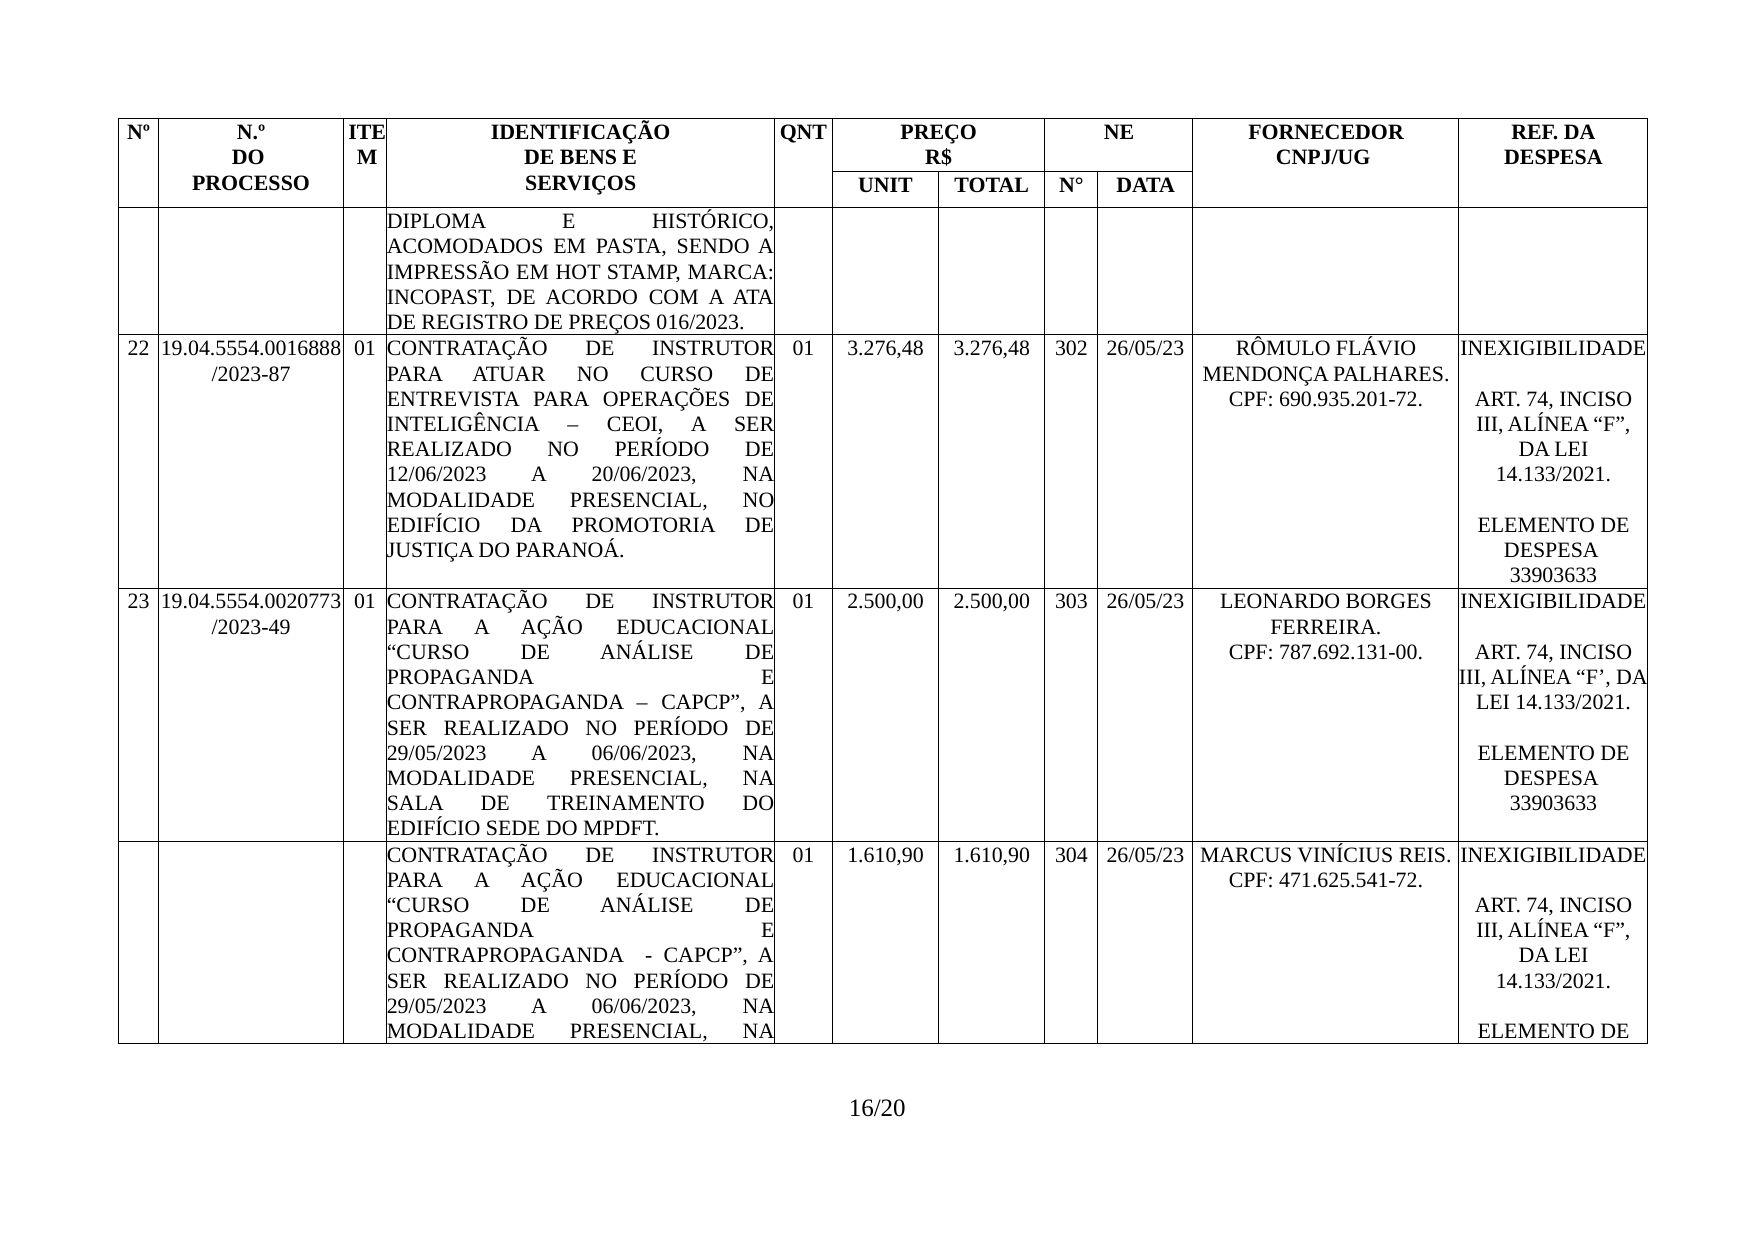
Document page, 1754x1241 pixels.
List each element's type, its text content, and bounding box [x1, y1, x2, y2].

table_cell [1459, 208, 1647, 334]
table_cell 303 [1045, 589, 1097, 841]
table_header PREÇO R$ [833, 119, 1044, 171]
table_cell 2.500,00 [939, 589, 1044, 841]
table_cell 1.610,90 [939, 842, 1044, 1043]
table_cell 19.04.5554.0020773/2023-49 [159, 589, 343, 841]
table_cell 26/05/23 [1098, 335, 1192, 587]
table_cell INEXIGIBILIDADE ART. 74, INCISO III, ALÍNEA “F”, DA LEI 14.133/2021. ELEMENTO DE DESPESA 33903633 [1459, 335, 1647, 587]
table_cell [119, 208, 158, 334]
table_cell 26/05/23 [1098, 589, 1192, 841]
table_cell 01 [344, 589, 386, 841]
table_cell INEXIGIBILIDADE ART. 74, INCISO III, ALÍNEA “F’, DA LEI 14.133/2021. ELEMENTO DE DESPESA 33903633 [1459, 589, 1647, 841]
table_header QNT [775, 119, 832, 207]
table_cell 1.610,90 [833, 842, 938, 1043]
table_cell 3.276,48 [939, 335, 1044, 587]
table_cell TOTAL [939, 172, 1044, 207]
table_header IDENTIFICAÇÃO DE BENS E SERVIÇOS [387, 119, 774, 207]
table_cell CONTRATAÇÃO DE INSTRUTOR PARA A AÇÃO EDUCACIONAL “CURSO DE ANÁLISE DE PROPAGANDA E CONTRAPROPAGANDA - CAPCP”, A SER REALIZADO NO PERÍODO DE 29/05/2023 A 06/06/2023, NA MODALIDADE PRESENCIAL, NA [387, 842, 774, 1043]
table_cell 2.500,00 [833, 589, 938, 841]
table_cell INEXIGIBILIDADE ART. 74, INCISO III, ALÍNEA “F”, DA LEI 14.133/2021. ELEMENTO DE [1459, 842, 1647, 1043]
table_cell 23 [119, 589, 158, 841]
table_cell [344, 208, 386, 334]
table_cell [1098, 208, 1192, 334]
table_header NE [1045, 119, 1192, 171]
table_cell [119, 842, 158, 1043]
table_cell DIPLOMA E HISTÓRICO, ACOMODADOS EM PASTA, SENDO A IMPRESSÃO EM HOT STAMP, MARCA: INCOPAST, DE ACORDO COM A ATA DE REGISTRO DE PREÇOS 016/2023. [387, 208, 774, 334]
table_cell 01 [775, 335, 832, 587]
table_cell 302 [1045, 335, 1097, 587]
table_cell [159, 842, 343, 1043]
table_cell MARCUS VINÍCIUS REIS. CPF: 471.625.541-72. [1193, 842, 1458, 1043]
table_cell UNIT [833, 172, 938, 207]
table_cell [1045, 208, 1097, 334]
table_cell CONTRATAÇÃO DE INSTRUTOR PARA A AÇÃO EDUCACIONAL “CURSO DE ANÁLISE DE PROPAGANDA E CONTRAPROPAGANDA – CAPCP”, A SER REALIZADO NO PERÍODO DE 29/05/2023 A 06/06/2023, NA MODALIDADE PRESENCIAL, NA SALA DE TREINAMENTO DO EDIFÍCIO SEDE DO MPDFT. [387, 589, 774, 841]
table_cell [775, 208, 832, 334]
table_cell [159, 208, 343, 334]
table_cell RÔMULO FLÁVIO MENDONÇA PALHARES. CPF: 690.935.201-72. [1193, 335, 1458, 587]
table_cell 22 [119, 335, 158, 587]
table_cell 01 [344, 335, 386, 587]
table_cell 3.276,48 [833, 335, 938, 587]
table_cell 304 [1045, 842, 1097, 1043]
table_cell LEONARDO BORGES FERREIRA. CPF: 787.692.131-00. [1193, 589, 1458, 841]
table_cell [1193, 208, 1458, 334]
table_header FORNECEDOR CNPJ/UG [1193, 119, 1458, 207]
table_cell DATA [1098, 172, 1192, 207]
table_cell 01 [775, 842, 832, 1043]
table_cell [344, 842, 386, 1043]
table_header REF. DA DESPESA [1459, 119, 1647, 207]
table_cell CONTRATAÇÃO DE INSTRUTOR PARA ATUAR NO CURSO DE ENTREVISTA PARA OPERAÇÕES DE INTELIGÊNCIA – CEOI, A SER REALIZADO NO PERÍODO DE 12/06/2023 A 20/06/2023, NA MODALIDADE PRESENCIAL, NO EDIFÍCIO DA PROMOTORIA DE JUSTIÇA DO PARANOÁ. [387, 335, 774, 587]
table_cell [939, 208, 1044, 334]
table_cell [833, 208, 938, 334]
table_header Nº [119, 119, 158, 207]
table_header ITEM [344, 119, 386, 207]
table_header N.º DO PROCESSO [159, 119, 343, 207]
table_cell 19.04.5554.0016888/2023-87 [159, 335, 343, 587]
table_cell 01 [775, 589, 832, 841]
table_cell 26/05/23 [1098, 842, 1192, 1043]
table_cell N° [1045, 172, 1097, 207]
